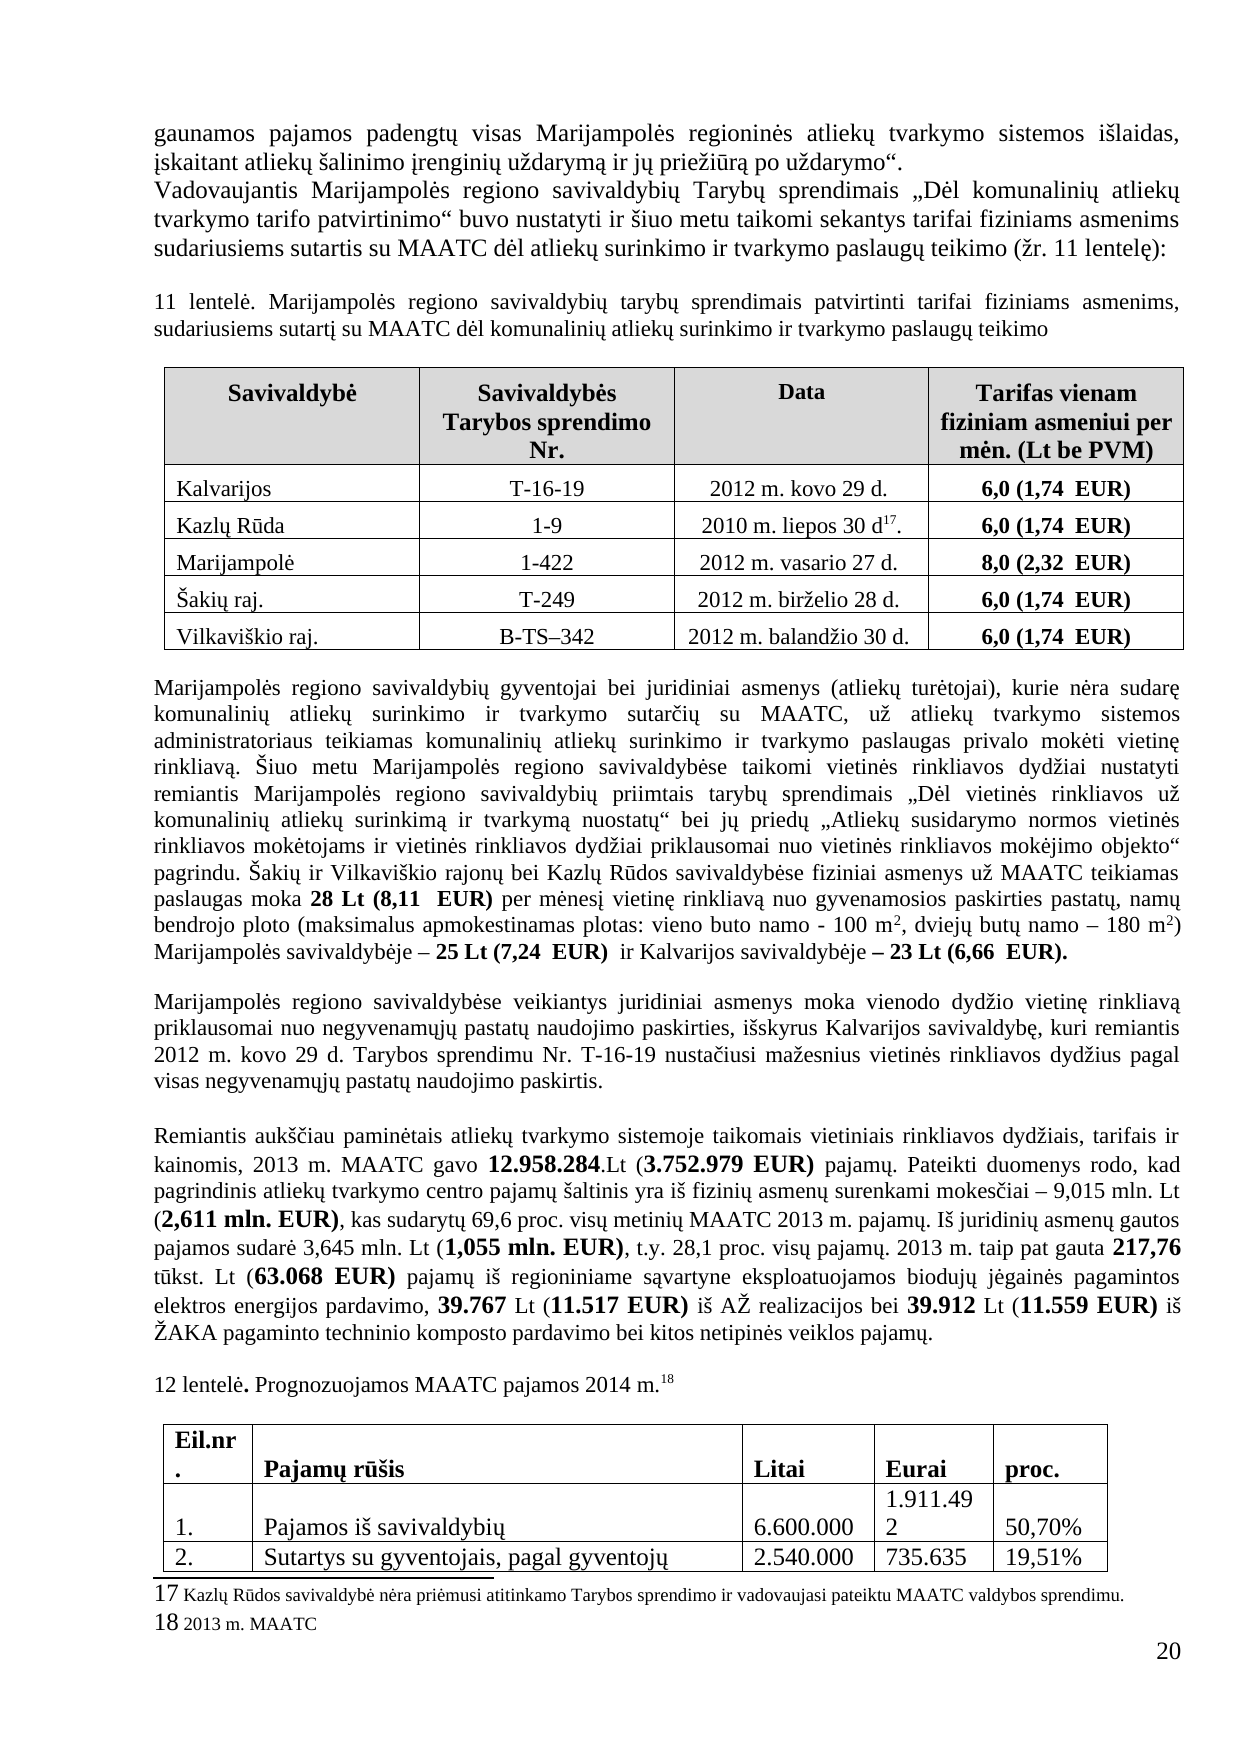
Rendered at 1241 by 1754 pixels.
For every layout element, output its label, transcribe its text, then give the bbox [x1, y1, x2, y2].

table_header proc. [994, 1425, 1107, 1483]
text Marijampolės regiono savivaldybių gyventojai bei juridiniai asmenys (atliekų turėtojai), kurie nėra sudarę komunalinių atliekų surinkimo ir tvarkymo sutarčių su MAATC, už atliekų tvarkymo sistemos administratoriaus teikiamas komunalinių atliekų surinkimo ir tvarkymo paslaugas privalo mokėti vietinę rinkliavą. Šiuo metu Marijampolės regiono savivaldybėse taikomi vietinės rinkliavos dydžiai nustatyti remiantis Marijampolės regiono savivaldybių priimtais tarybų sprendimais „Dėl vietinės rinkliavos už komunalinių atliekų surinkimą ir tvarkymą nuostatų“ bei jų priedų „Atliekų susidarymo normos vietinės rinkliavos mokėtojams ir vietinės rinkliavos dydžiai priklausomai nuo vietinės rinkliavos mokėjimo objekto“ pagrindu. Šakių ir Vilkaviškio rajonų bei Kazlų Rūdos savivaldybėse fiziniai asmenys už MAATC teikiamas paslaugas moka 28 Lt (8,11 EUR) per mėnesį vietinę rinkliavą nuo gyvenamosios paskirties pastatų, namų bendrojo ploto (maksimalus apmokestinamas plotas: vieno buto namo - 100 m2, dviejų butų namo – 180 m2) Marijampolės savivaldybėje – 25 Lt (7,24 EUR) ir Kalvarijos savivaldybėje – 23 Lt (6,66 EUR). [153, 674, 1181, 964]
table_header Pajamų rūšis [253, 1425, 742, 1483]
table_header Eurai [875, 1425, 993, 1483]
table_cell 6.600.000 [743, 1484, 874, 1541]
table_cell 2012 m. kovo 29 d. [675, 465, 928, 501]
table_cell 735.635 [875, 1542, 993, 1571]
table_cell 6,0 (1,74 EUR) [929, 576, 1183, 612]
table_cell Sutartys su gyventojais, pagal gyventojų [253, 1542, 742, 1571]
table_cell 2.540.000 [743, 1542, 874, 1571]
table_cell B-TS–342 [420, 613, 674, 649]
table_cell 1. [164, 1484, 252, 1541]
table_cell 1-422 [420, 539, 674, 575]
table_cell 6,0 (1,74 EUR) [929, 613, 1183, 649]
table_cell Vilkaviškio raj. [165, 613, 419, 649]
table_cell 2012 m. balandžio 30 d. [675, 613, 928, 649]
table_cell 50,70% [994, 1484, 1107, 1541]
text Remiantis aukščiau paminėtais atliekų tvarkymo sistemoje taikomais vietiniais rinkliavos dydžiais, tarifais ir kainomis, 2013 m. MAATC gavo 12.958.284.Lt (3.752.979 EUR) pajamų. Pateikti duomenys rodo, kad pagrindinis atliekų tvarkymo centro pajamų šaltinis yra iš fizinių asmenų surenkami mokesčiai – 9,015 mln. Lt (2,611 mln. EUR), kas sudarytų 69,6 proc. visų metinių MAATC 2013 m. pajamų. Iš juridinių asmenų gautos pajamos sudarė 3,645 mln. Lt (1,055 mln. EUR), t.y. 28,1 proc. visų pajamų. 2013 m. taip pat gauta 217,76 tūkst. Lt (63.068 EUR) pajamų iš regioniniame sąvartyne eksploatuojamos biodujų jėgainės pagamintos elektros energijos pardavimo, 39.767 Lt (11.517 EUR) iš AŽ realizacijos bei 39.912 Lt (11.559 EUR) iš ŽAKA pagaminto techninio komposto pardavimo bei kitos netipinės veiklos pajamų. [153, 1122, 1181, 1345]
table_cell 2012 m. vasario 27 d. [675, 539, 928, 575]
table_cell T-249 [420, 576, 674, 612]
table_cell 6,0 (1,74 EUR) [929, 465, 1183, 501]
table_cell Pajamos iš savivaldybių [253, 1484, 742, 1541]
table_cell 2012 m. birželio 28 d. [675, 576, 928, 612]
table_cell Šakių raj. [165, 576, 419, 612]
table_cell 19,51% [994, 1542, 1107, 1571]
table_cell 2. [164, 1542, 252, 1571]
table_cell 8,0 (2,32 EUR) [929, 539, 1183, 575]
table_header Savivaldybės Tarybos sprendimo Nr. [420, 368, 674, 464]
text gaunamos pajamos padengtų visas Marijampolės regioninės atliekų tvarkymo sistemos išlaidas, įskaitant atliekų šalinimo įrenginių uždarymą ir jų priežiūrą po uždarymo“. [153, 118, 1181, 176]
table_cell T-16-19 [420, 465, 674, 501]
table_cell Marijampolė [165, 539, 419, 575]
table_cell Kalvarijos [165, 465, 419, 501]
table_header Data [675, 368, 928, 464]
table_header Eil.nr. [164, 1425, 252, 1483]
table_cell 1-9 [420, 502, 674, 538]
text Marijampolės regiono savivaldybėse veikiantys juridiniai asmenys moka vienodo dydžio vietinę rinkliavą priklausomai nuo negyvenamųjų pastatų naudojimo paskirties, išskyrus Kalvarijos savivaldybę, kuri remiantis 2012 m. kovo 29 d. Tarybos sprendimu Nr. T-16-19 nustačiusi mažesnius vietinės rinkliavos dydžius pagal visas negyvenamųjų pastatų naudojimo paskirtis. [153, 988, 1181, 1093]
table_header Savivaldybė [165, 368, 419, 464]
table_header Tarifas vienam fiziniam asmeniui per mėn. (Lt be PVM) [929, 368, 1183, 464]
text 12 lentelė. Prognozuojamos MAATC pajamos 2014 m. [153, 1371, 1181, 1398]
table_cell 2010 m. liepos 30 d. [675, 502, 928, 538]
table_cell 1.911.492 [875, 1484, 993, 1541]
table_header Litai [743, 1425, 874, 1483]
table_cell Kazlų Rūda [165, 502, 419, 538]
table_cell 6,0 (1,74 EUR) [929, 502, 1183, 538]
text 11 lentelė. Marijampolės regiono savivaldybių tarybų sprendimais patvirtinti tarifai fiziniams asmenims, sudariusiems sutartį su MAATC dėl komunalinių atliekų surinkimo ir tvarkymo paslaugų teikimo [153, 288, 1181, 341]
text Vadovaujantis Marijampolės regiono savivaldybių Tarybų sprendimais „Dėl komunalinių atliekų tvarkymo tarifo patvirtinimo“ buvo nustatyti ir šiuo metu taikomi sekantys tarifai fiziniams asmenims sudariusiems sutartis su MAATC dėl atliekų surinkimo ir tvarkymo paslaugų teikimo (žr. 11 lentelę): [153, 176, 1181, 262]
text 2013 m. MAATC [153, 1607, 1181, 1636]
